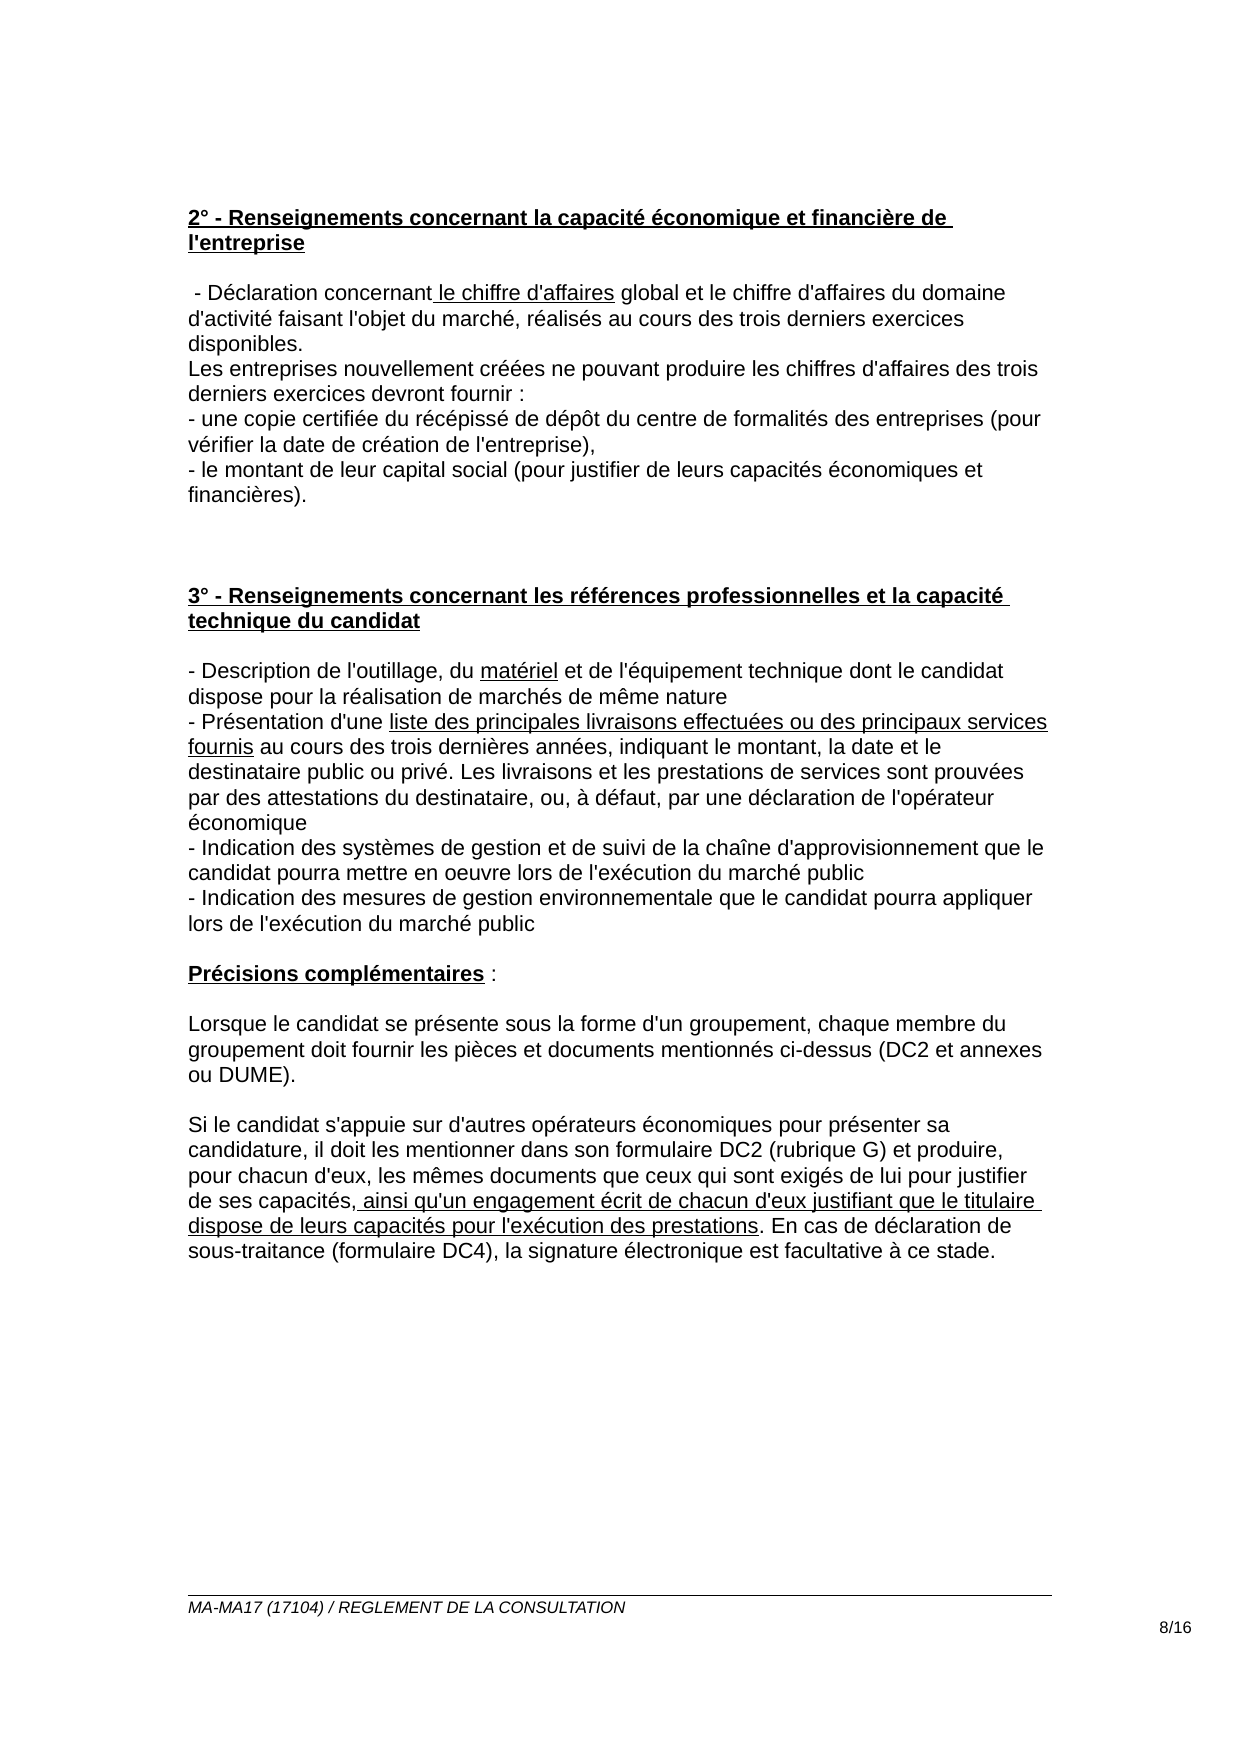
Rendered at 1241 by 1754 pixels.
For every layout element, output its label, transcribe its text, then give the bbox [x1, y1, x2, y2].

text Les entreprises nouvellement créées ne pouvant produire les chiffres d'affaires des trois derniers exercices devront fournir : [188, 356, 1052, 406]
text Précisions complémentaires : [188, 961, 1052, 986]
text - Description de l'outillage, du matériel et de l'équipement technique dont le candidat dispose pour la réalisation de marchés de même nature [188, 658, 1052, 709]
text 3° - Renseignements concernant les références professionnelles et la capacité technique du candidat [188, 583, 1052, 633]
text Lorsque le candidat se présente sous la forme d'un groupement, chaque membre du groupement doit fournir les pièces et documents mentionnés ci-dessus (DC2 et annexes ou DUME). [188, 1011, 1052, 1087]
text - Présentation d'une liste des principales livraisons effectuées ou des principaux services fournis au cours des trois dernières années, indiquant le montant, la date et le destinataire public ou privé. Les livraisons et les prestations de services sont prouvées par des attestations du destinataire, ou, à défaut, par une déclaration de l'opérateur économique [188, 709, 1052, 835]
text Si le candidat s'appuie sur d'autres opérateurs économiques pour présenter sa candidature, il doit les mentionner dans son formulaire DC2 (rubrique G) et produire, pour chacun d'eux, les mêmes documents que ceux qui sont exigés de lui pour justifier de ses capacités, ainsi qu'un engagement écrit de chacun d'eux justifiant que le titulaire dispose de leurs capacités pour l'exécution des prestations. En cas de déclaration de sous-traitance (formulaire DC4), la signature électronique est facultative à ce stade. [188, 1112, 1052, 1263]
text - le montant de leur capital social (pour justifier de leurs capacités économiques et financières). [188, 457, 1052, 507]
text 2° - Renseignements concernant la capacité économique et financière de l'entreprise [188, 204, 1052, 255]
text - Déclaration concernant le chiffre d'affaires global et le chiffre d'affaires du domaine d'activité faisant l'objet du marché, réalisés au cours des trois derniers exercices disponibles. [188, 280, 1052, 356]
text - Indication des mesures de gestion environnementale que le candidat pourra appliquer lors de l'exécution du marché public [188, 885, 1052, 936]
text - Indication des systèmes de gestion et de suivi de la chaîne d'approvisionnement que le candidat pourra mettre en oeuvre lors de l'exécution du marché public [188, 835, 1052, 885]
text - une copie certifiée du récépissé de dépôt du centre de formalités des entreprises (pour vérifier la date de création de l'entreprise), [188, 406, 1052, 457]
